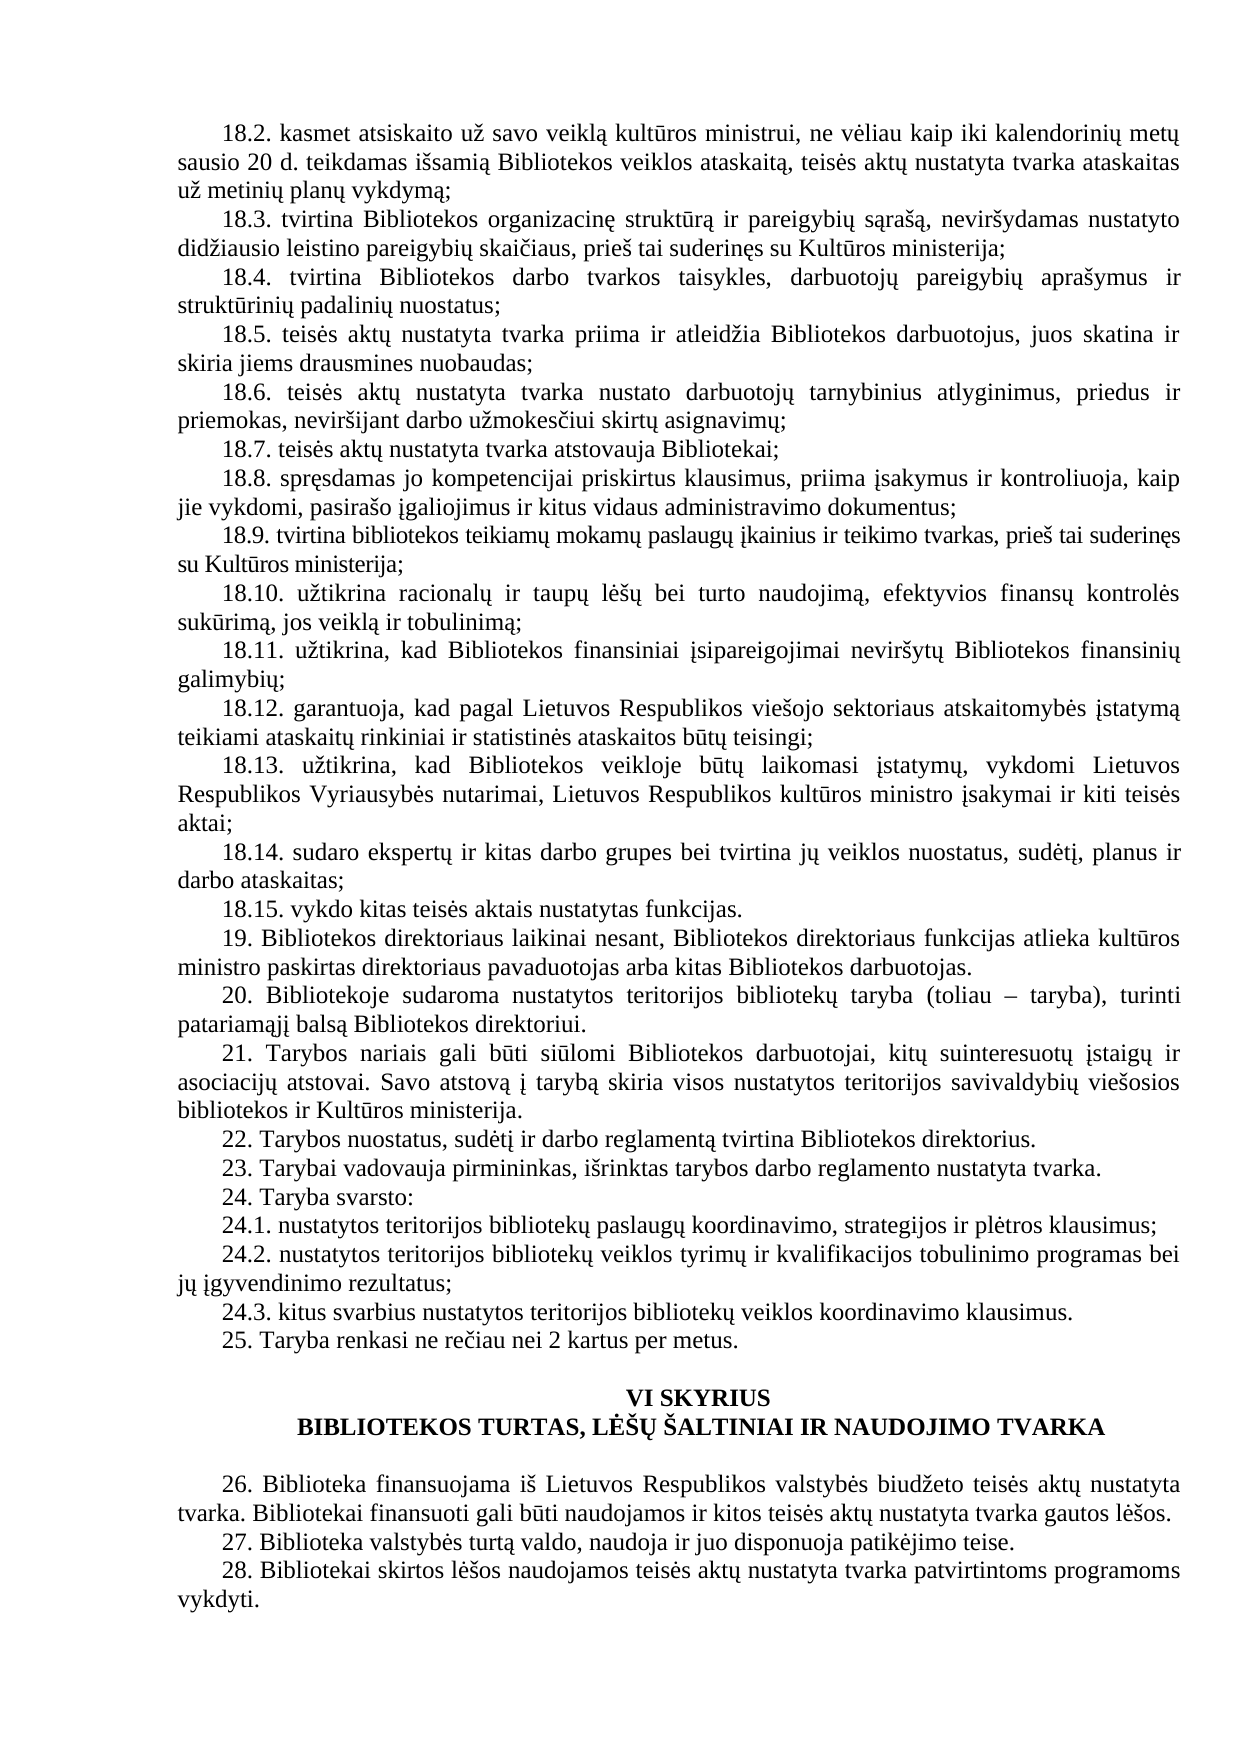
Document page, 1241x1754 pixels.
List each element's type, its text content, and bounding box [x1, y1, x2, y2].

text 18.13. užtikrina, kad Bibliotekos veikloje būtų laikomasi įstatymų, vykdomi Lietuvos Respublikos Vyriausybės nutarimai, Lietuvos Respublikos kultūros ministro įsakymai ir kiti teisės aktai; [177, 751, 1181, 837]
text 19. Bibliotekos direktoriaus laikinai nesant, Bibliotekos direktoriaus funkcijas atlieka kultūros ministro paskirtas direktoriaus pavaduotojas arba kitas Bibliotekos darbuotojas. [177, 923, 1181, 981]
text 18.9. tvirtina bibliotekos teikiamų mokamų paslaugų įkainius ir teikimo tvarkas, prieš tai suderinęs su Kultūros ministerija; [177, 521, 1181, 578]
text 18.3. tvirtina Bibliotekos organizacinę struktūrą ir pareigybių sąrašą, neviršydamas nustatyto didžiausio leistino pareigybių skaičiaus, prieš tai suderinęs su Kultūros ministerija; [177, 204, 1181, 262]
text VI SKYRIUS [177, 1383, 1181, 1412]
text 18.5. teisės aktų nustatyta tvarka priima ir atleidžia Bibliotekos darbuotojus, juos skatina ir skiria jiems drausmines nuobaudas; [177, 319, 1181, 377]
text 21. Tarybos nariais gali būti siūlomi Bibliotekos darbuotojai, kitų suinteresuotų įstaigų ir asociacijų atstovai. Savo atstovą į tarybą skiria visos nustatytos teritorijos savivaldybių viešosios bibliotekos ir Kultūros ministerija. [177, 1038, 1181, 1124]
text 18.11. užtikrina, kad Bibliotekos finansiniai įsipareigojimai neviršytų Bibliotekos finansinių galimybių; [177, 636, 1181, 693]
text 24. Taryba svarsto: [177, 1182, 1181, 1211]
text 20. Bibliotekoje sudaroma nustatytos teritorijos bibliotekų taryba (toliau – taryba), turinti patariamąjį balsą Bibliotekos direktoriui. [177, 981, 1181, 1038]
text 25. Taryba renkasi ne rečiau nei 2 kartus per metus. [177, 1326, 1181, 1354]
text 18.14. sudaro ekspertų ir kitas darbo grupes bei tvirtina jų veiklos nuostatus, sudėtį, planus ir darbo ataskaitas; [177, 837, 1181, 894]
text 23. Tarybai vadovauja pirmininkas, išrinktas tarybos darbo reglamento nustatyta tvarka. [177, 1153, 1181, 1182]
text 18.8. spręsdamas jo kompetencijai priskirtus klausimus, priima įsakymus ir kontroliuoja, kaip jie vykdomi, pasirašo įgaliojimus ir kitus vidaus administravimo dokumentus; [177, 463, 1181, 521]
text 18.4. tvirtina Bibliotekos darbo tvarkos taisykles, darbuotojų pareigybių aprašymus ir struktūrinių padalinių nuostatus; [177, 262, 1181, 319]
text 18.6. teisės aktų nustatyta tvarka nustato darbuotojų tarnybinius atlyginimus, priedus ir priemokas, neviršijant darbo užmokesčiui skirtų asignavimų; [177, 377, 1181, 434]
text 18.12. garantuoja, kad pagal Lietuvos Respublikos viešojo sektoriaus atskaitomybės įstatymą teikiami ataskaitų rinkiniai ir statistinės ataskaitos būtų teisingi; [177, 693, 1181, 751]
text 22. Tarybos nuostatus, sudėtį ir darbo reglamentą tvirtina Bibliotekos direktorius. [177, 1124, 1181, 1153]
text 28. Bibliotekai skirtos lėšos naudojamos teisės aktų nustatyta tvarka patvirtintoms programoms vykdyti. [177, 1556, 1181, 1613]
text 26. Biblioteka finansuojama iš Lietuvos Respublikos valstybės biudžeto teisės aktų nustatyta tvarka. Bibliotekai finansuoti gali būti naudojamos ir kitos teisės aktų nustatyta tvarka gautos lėšos. [177, 1469, 1181, 1527]
text 18.2. kasmet atsiskaito už savo veiklą kultūros ministrui, ne vėliau kaip iki kalendorinių metų sausio 20 d. teikdamas išsamią Bibliotekos veiklos ataskaitą, teisės aktų nustatyta tvarka ataskaitas už metinių planų vykdymą; [177, 118, 1181, 204]
text 18.10. užtikrina racionalų ir taupų lėšų bei turto naudojimą, efektyvios finansų kontrolės sukūrimą, jos veiklą ir tobulinimą; [177, 578, 1181, 636]
text BIBLIOTEKOS TURTAS, LĖŠŲ ŠALTINIAI IR NAUDOJIMO TVARKA [177, 1412, 1181, 1441]
text 24.1. nustatytos teritorijos bibliotekų paslaugų koordinavimo, strategijos ir plėtros klausimus; [177, 1211, 1181, 1239]
text 18.7. teisės aktų nustatyta tvarka atstovauja Bibliotekai; [177, 434, 1181, 463]
text 24.3. kitus svarbius nustatytos teritorijos bibliotekų veiklos koordinavimo klausimus. [177, 1297, 1181, 1326]
text 27. Biblioteka valstybės turtą valdo, naudoja ir juo disponuoja patikėjimo teise. [177, 1527, 1181, 1556]
text 24.2. nustatytos teritorijos bibliotekų veiklos tyrimų ir kvalifikacijos tobulinimo programas bei jų įgyvendinimo rezultatus; [177, 1239, 1181, 1297]
text 18.15. vykdo kitas teisės aktais nustatytas funkcijas. [177, 894, 1181, 923]
